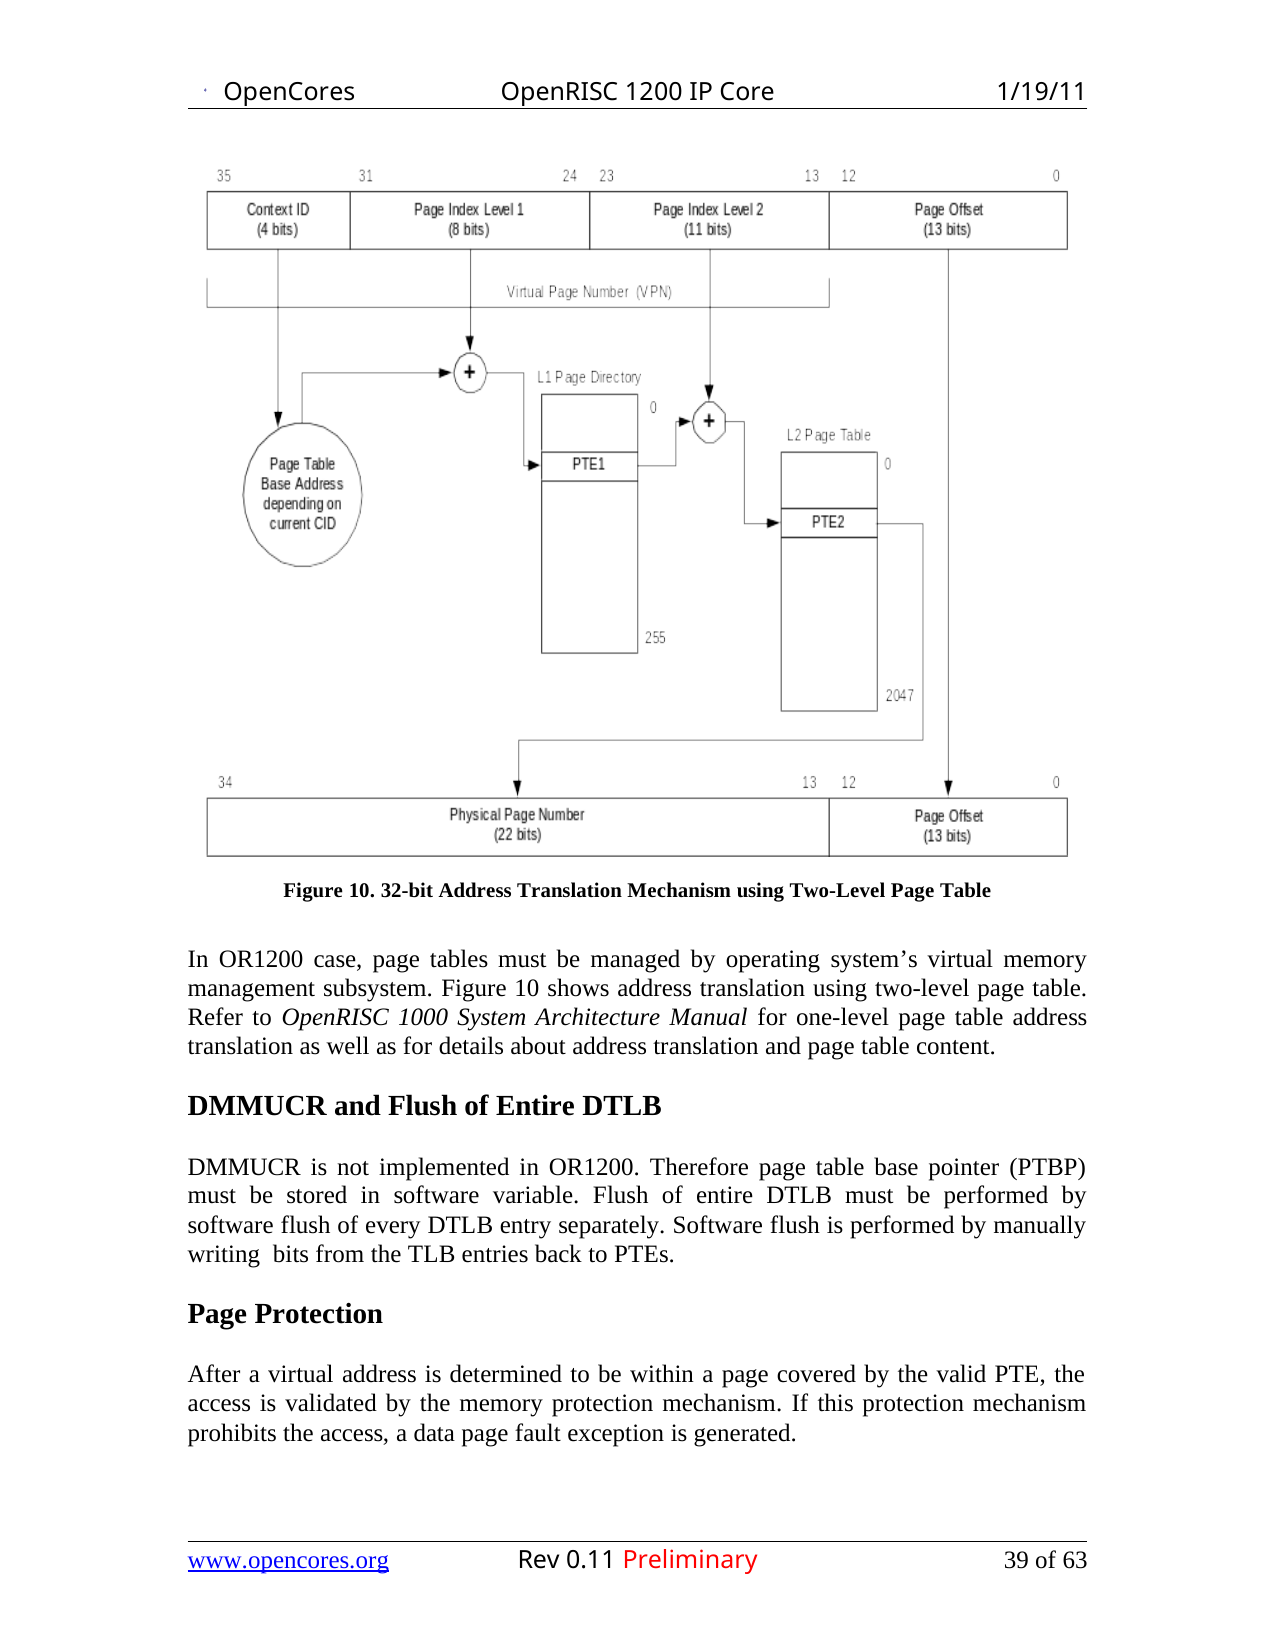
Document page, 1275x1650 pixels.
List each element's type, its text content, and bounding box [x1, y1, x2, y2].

subtitle Page Protection [187, 1297, 1087, 1330]
text Figure 10. 32-bit Address Translation Mechanism using Two-Level Page Table [187, 878, 1087, 902]
text After a virtual address is determined to be within a page covered by the valid PTE, the access is validated by the memory protection mechanism. If this protection mechanism prohibits the access, a data page fault exception is generated. [187, 1359, 1087, 1446]
subtitle DMMUCR and Flush of Entire DTLB [187, 1089, 1087, 1122]
text DMMUCR is not implemented in OR1200. Therefore page table base pointer (PTBP) must be stored in software variable. Flush of entire DTLB must be performed by software flush of every DTLB entry separately. Software flush is performed by manually writing bits from the TLB entries back to PTEs. [187, 1151, 1087, 1268]
text In OR1200 case, page tables must be managed by operating system’s virtual memory management subsystem. Figure 10 shows address translation using two-level page table. Refer to OpenRISC 1000 System Architecture Manual for one-level page table address translation as well as for details about address translation and page table content. [187, 943, 1087, 1060]
